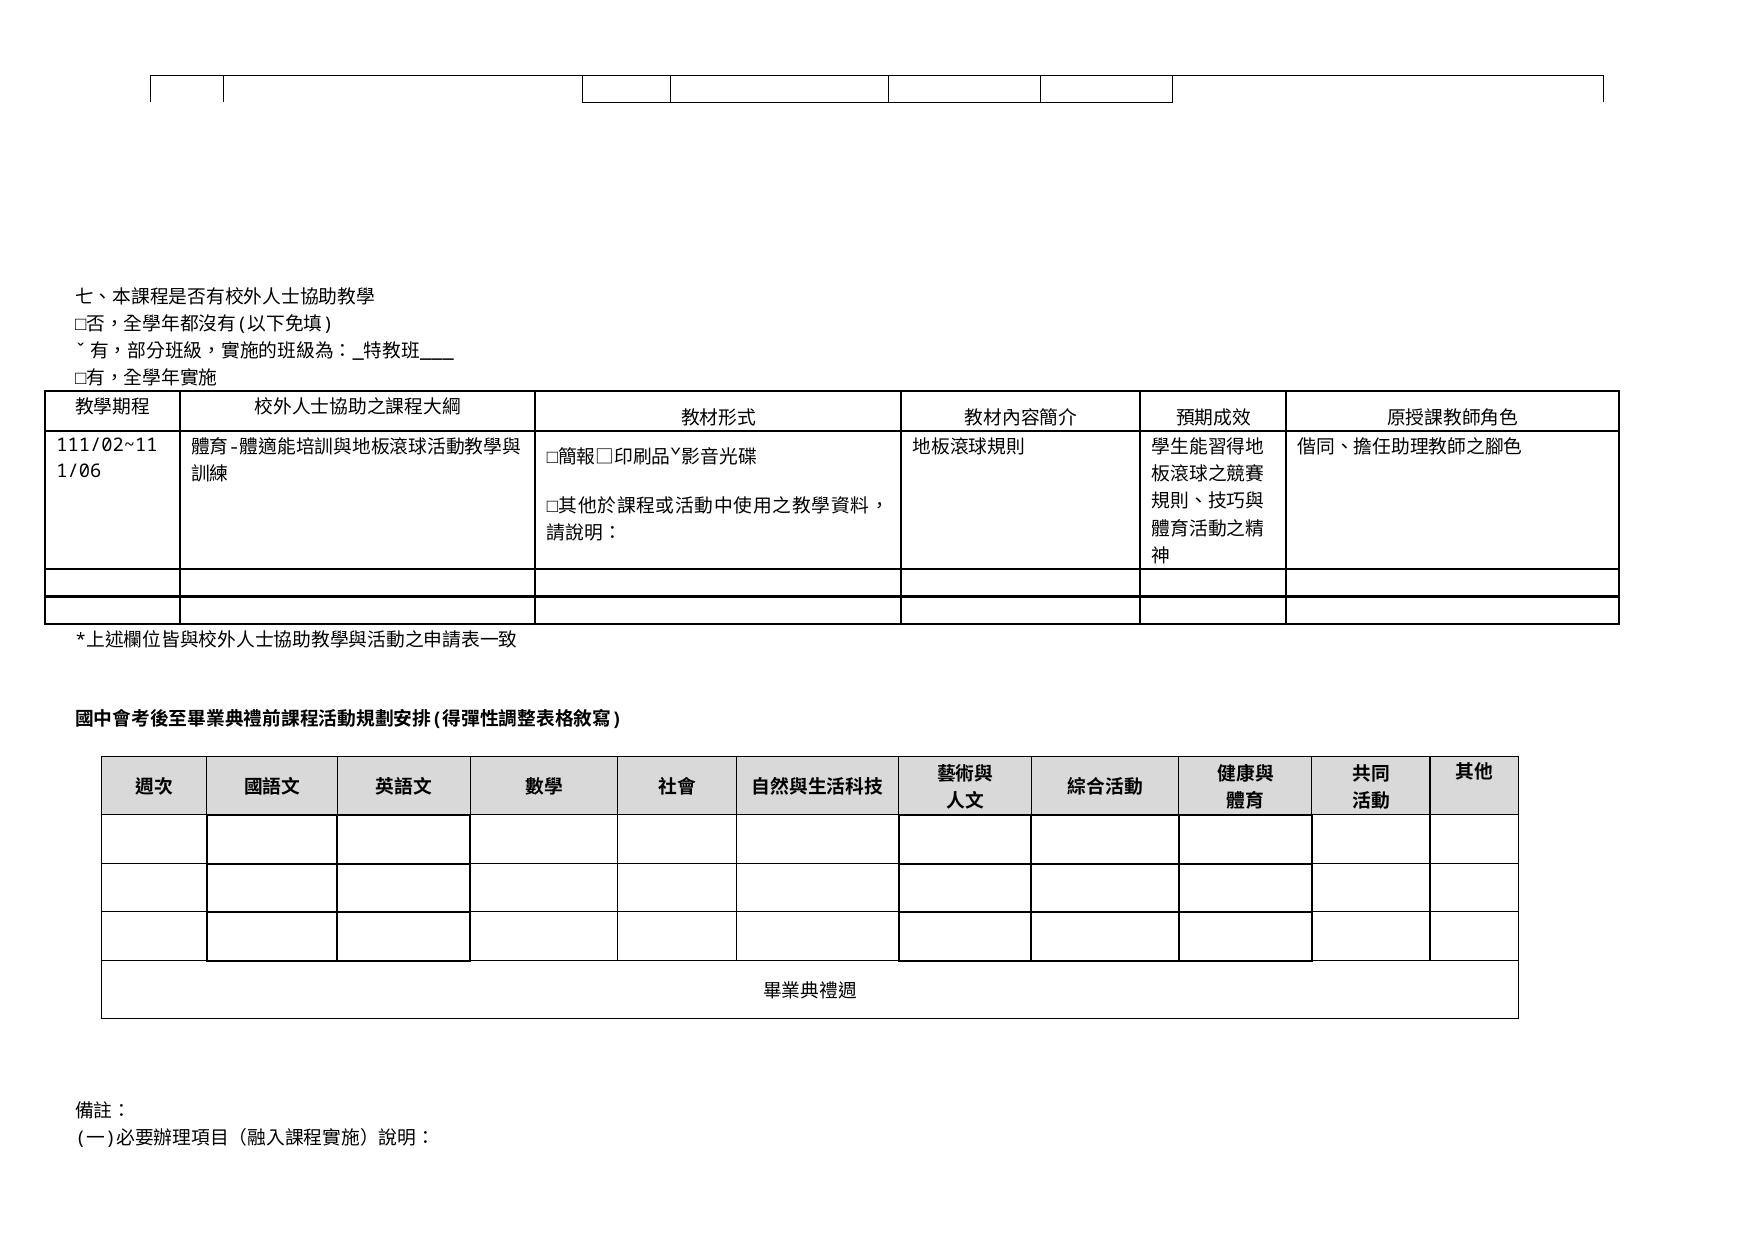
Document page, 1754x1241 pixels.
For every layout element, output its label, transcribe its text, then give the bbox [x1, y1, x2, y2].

table_cell [46, 598, 179, 623]
table_cell [1032, 816, 1178, 863]
table_cell [1431, 864, 1518, 911]
text ˇ有，部分班級，實施的班級為：_特教班___ [75, 336, 1679, 363]
table_cell [902, 570, 1139, 595]
table_cell [1431, 815, 1518, 863]
table_cell [902, 598, 1139, 623]
table_cell [1287, 570, 1618, 595]
table_cell [151, 76, 223, 102]
table_header 週次 [102, 757, 206, 814]
table_cell □簡報□印刷品ˇ影音光碟 □其他於課程或活動中使用之教學資料，請說明： [536, 432, 900, 568]
table_cell [1431, 912, 1518, 959]
table_cell [208, 865, 336, 911]
table_cell [1141, 598, 1285, 623]
table_cell [583, 76, 670, 102]
table_cell [181, 570, 534, 595]
table_cell [102, 815, 206, 863]
table_header 校外人士協助之課程大綱 [181, 392, 534, 430]
table_cell [1313, 912, 1429, 959]
table_cell [102, 864, 206, 911]
table_header 數學 [471, 757, 617, 814]
table_cell [1287, 598, 1618, 623]
table_header 原授課教師角色 [1287, 392, 1618, 430]
table_cell [181, 598, 534, 623]
table_cell [471, 912, 617, 959]
table_cell [46, 570, 179, 595]
table_cell [536, 570, 900, 595]
table_cell [1032, 913, 1178, 959]
table_header 健康與 體育 [1179, 757, 1311, 814]
table_cell [1313, 864, 1429, 911]
table_cell [1180, 816, 1311, 863]
text □否，全學年都沒有(以下免填) [75, 308, 1679, 336]
table_cell 111/02~111/06 [46, 432, 179, 568]
table_cell 學生能習得地板滾球之競賽規則、技巧與體育活動之精神 [1141, 432, 1285, 568]
table_cell [737, 815, 898, 863]
table_cell [1180, 865, 1311, 911]
table_cell [208, 816, 336, 863]
table_cell 體育-體適能培訓與地板滾球活動教學與訓練 [181, 432, 534, 568]
table_cell [338, 913, 469, 959]
table_cell 偕同、擔任助理教師之腳色 [1287, 432, 1618, 568]
table_cell [224, 76, 582, 102]
text *上述欄位皆與校外人士協助教學與活動之申請表一致 [75, 625, 1679, 652]
table_cell [671, 76, 888, 102]
table_header 自然與生活科技 [737, 757, 898, 814]
table_cell [102, 912, 206, 959]
table_cell [618, 815, 736, 863]
table_cell [889, 76, 1040, 102]
text (一)必要辦理項目（融入課程實施）說明： [75, 1123, 1679, 1150]
table_cell [536, 598, 900, 623]
text □有，全學年實施 [75, 363, 1679, 390]
table_cell [1032, 865, 1178, 911]
table_header 國語文 [207, 757, 337, 814]
table_cell [208, 913, 336, 959]
table_header 教材內容簡介 [902, 392, 1139, 430]
table_cell [1141, 570, 1285, 595]
table_header 藝術與 人文 [899, 757, 1031, 814]
table_header 社會 [618, 757, 736, 814]
table_cell [900, 865, 1030, 911]
text 七、本課程是否有校外人士協助教學 [75, 281, 1679, 308]
table_cell [618, 864, 736, 911]
table_cell [618, 912, 736, 959]
table_cell [1041, 76, 1172, 102]
table_header 教學期程 [46, 392, 179, 430]
table_cell [1313, 815, 1429, 863]
table_header 教材形式 [536, 392, 900, 430]
table_cell [338, 865, 469, 911]
table_cell [900, 816, 1030, 863]
table_header 其他 [1431, 757, 1518, 814]
table_cell 地板滾球規則 [902, 432, 1139, 568]
table_cell [1180, 913, 1311, 959]
text 國中會考後至畢業典禮前課程活動規劃安排(得彈性調整表格敘寫) [75, 703, 1679, 730]
table_header 共同 活動 [1312, 757, 1429, 814]
table_header 綜合活動 [1032, 757, 1178, 814]
table_cell [471, 864, 617, 911]
table_cell [338, 816, 469, 863]
table_cell 畢業典禮週 [102, 961, 1518, 1018]
table_header 預期成效 [1141, 392, 1285, 430]
table_cell [737, 912, 898, 959]
text 備註： [75, 1096, 1679, 1123]
table_cell [471, 815, 617, 863]
table_cell [1173, 76, 1603, 102]
table_cell [900, 913, 1030, 959]
table_cell [737, 864, 898, 911]
table_header 英語文 [338, 757, 470, 814]
